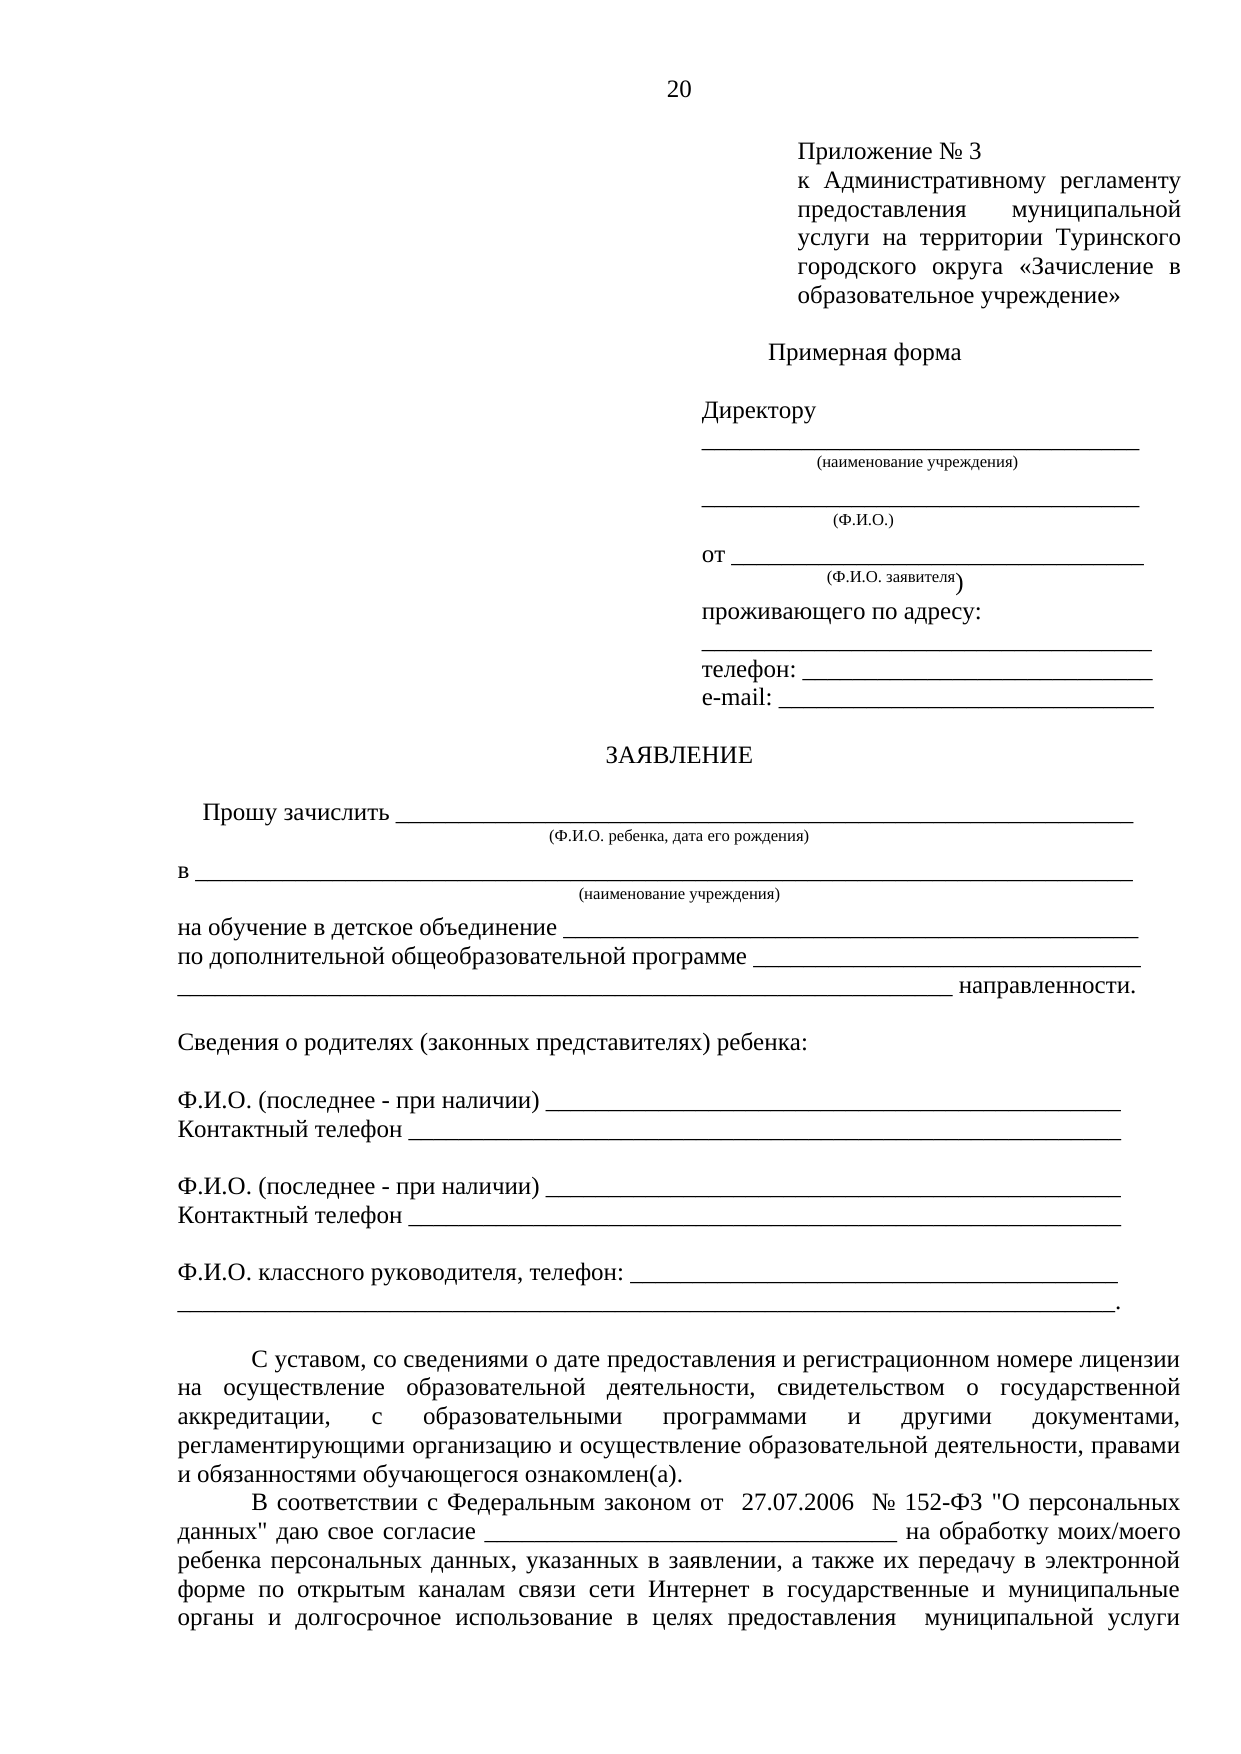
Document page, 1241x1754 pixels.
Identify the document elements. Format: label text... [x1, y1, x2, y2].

text ___________________________________ [458, 481, 1181, 510]
text ЗАЯВЛЕНИЕ [177, 740, 1181, 769]
text Контактный телефон _________________________________________________________ [177, 1114, 1181, 1142]
text от _________________________________ [458, 539, 1181, 567]
text Ф.И.О. (последнее - при наличии) ______________________________________________ [177, 1171, 1181, 1200]
text С уставом, со сведениями о дате предоставления и регистрационном номере лицензии на осуществление образовательной деятельности, свидетельством о государственной аккредитации, с образовательными программами и другими документами, регламентирующими организацию и осуществление образовательной деятельности, правами и обязанностями обучающегося ознакомлен(а). [177, 1344, 1181, 1487]
text Приложение № 3 [797, 136, 1181, 165]
text ____________________________________ [458, 625, 1181, 654]
text ______________________________________________________________ направленности. [177, 970, 1181, 999]
text (наименование учреждения) [458, 452, 1181, 481]
text e-mail: ______________________________ [458, 682, 1181, 711]
text на обучение в детское объединение ______________________________________________ [177, 912, 1181, 941]
text ___________________________________________________________________________. [177, 1286, 1181, 1315]
text Ф.И.О. (последнее - при наличии) ______________________________________________ [177, 1085, 1181, 1114]
text Директору [458, 395, 1181, 424]
text проживающего по адресу: [458, 596, 1181, 625]
text Прошу зачислить ___________________________________________________________ [177, 797, 1181, 826]
text Примерная форма [177, 337, 1181, 366]
text Сведения о родителях (законных представителях) ребенка: [177, 1027, 1181, 1056]
text В соответствии с Федеральным законом от 27.07.2006 № 152-ФЗ "О персональных данных" даю свое согласие _________________________________ на обработку моих/моего ребенка персональных данных, указанных в заявлении, а также их передачу в электронной форме по открытым каналам связи сети Интернет в государственные и муниципальные органы и долгосрочное использование в целях предоставления муниципальной услуги [177, 1487, 1181, 1631]
text Контактный телефон _________________________________________________________ [177, 1200, 1181, 1229]
text (Ф.И.О.) [458, 510, 1181, 539]
text Ф.И.О. классного руководителя, телефон: _______________________________________ [177, 1257, 1181, 1286]
text к Административному регламенту предоставления муниципальной услуги на территории Туринского городского округа «Зачисление в образовательное учреждение» [797, 165, 1181, 309]
text ___________________________________ [458, 424, 1181, 452]
text в ___________________________________________________________________________ [177, 855, 1181, 884]
text телефон: ____________________________ [458, 654, 1181, 682]
text (Ф.И.О. ребенка, дата его рождения) [177, 826, 1181, 855]
text (наименование учреждения) [177, 884, 1181, 912]
text (Ф.И.О. заявителя) [458, 567, 1181, 596]
text по дополнительной общеобразовательной программе _______________________________ [177, 941, 1181, 970]
